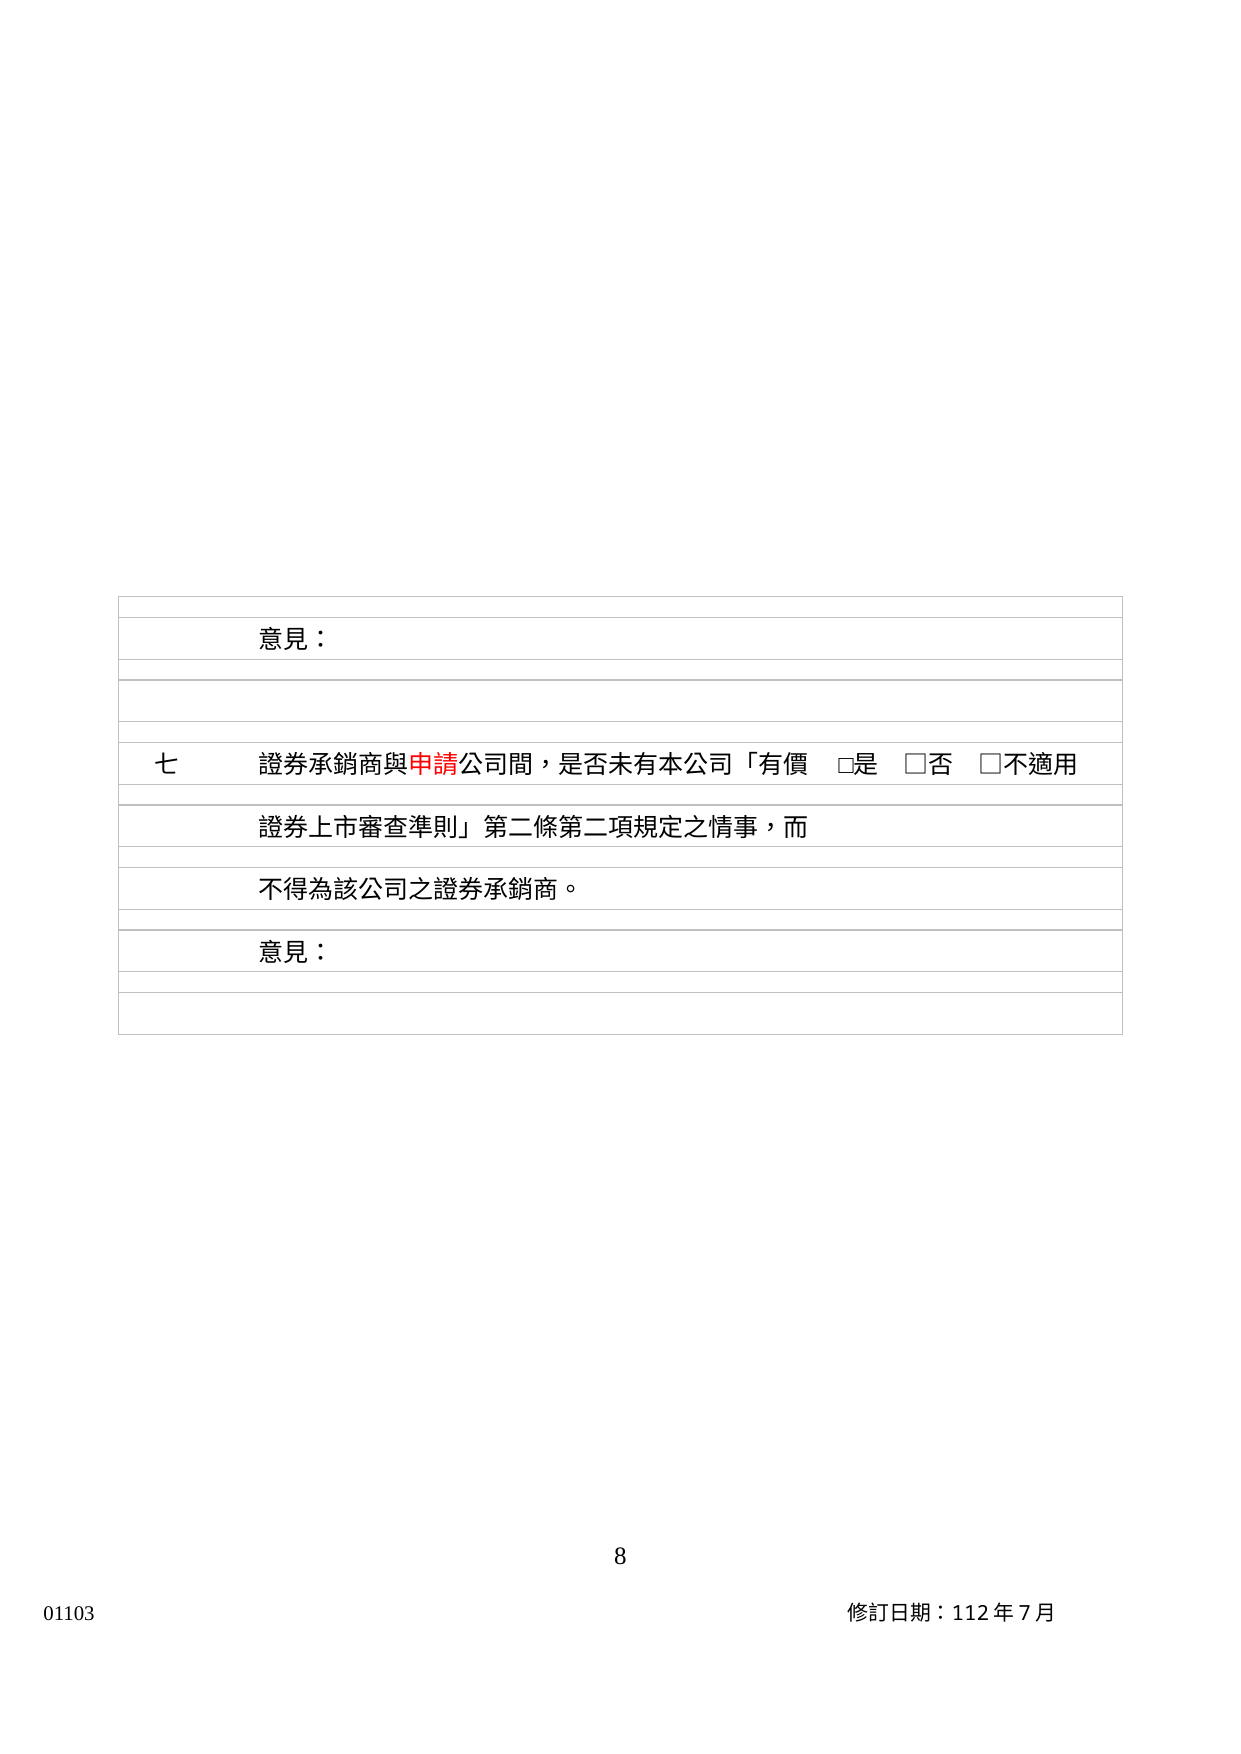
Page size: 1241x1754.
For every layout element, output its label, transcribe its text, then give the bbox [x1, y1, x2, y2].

table_cell [819, 993, 1097, 1034]
table_cell [819, 597, 1097, 617]
table_cell 意見： [247, 618, 819, 659]
table_cell [819, 868, 1097, 909]
table_cell [143, 806, 247, 846]
table_cell 證券承銷商與申請公司間，是否未有本公司「有價 [247, 743, 819, 784]
table_cell [143, 931, 247, 971]
table_cell [247, 722, 819, 742]
table_cell [819, 618, 1097, 659]
table_cell [819, 660, 1097, 679]
table_cell [143, 785, 247, 804]
table_cell 證券上市審查準則」第二條第二項規定之情事，而 [247, 806, 819, 846]
table_cell [143, 972, 247, 992]
table_cell [143, 722, 247, 742]
table_cell 意見： [247, 931, 819, 971]
table_cell [143, 993, 247, 1034]
table_cell [143, 618, 247, 659]
table_cell [819, 722, 1097, 742]
table_cell [819, 785, 1097, 804]
table_cell [819, 847, 1097, 867]
table_cell □是 □否 □不適用 [819, 743, 1097, 784]
table_cell [247, 785, 819, 804]
table_cell [247, 847, 819, 867]
table_cell [247, 660, 819, 679]
table_cell [819, 910, 1097, 929]
table_cell [247, 597, 819, 617]
table_cell [143, 910, 247, 929]
table_cell [247, 972, 819, 992]
table_cell [247, 993, 819, 1034]
table_cell [819, 972, 1097, 992]
table_cell [247, 681, 819, 721]
table_cell [143, 681, 247, 721]
table_cell [819, 806, 1097, 846]
table_cell [143, 847, 247, 867]
table_cell [143, 660, 247, 679]
table_cell [819, 931, 1097, 971]
table_cell [143, 597, 247, 617]
table_cell 七 [143, 743, 247, 784]
table_cell [819, 681, 1097, 721]
table_cell [247, 910, 819, 929]
table_cell [143, 868, 247, 909]
table_cell 不得為該公司之證券承銷商。 [247, 868, 819, 909]
